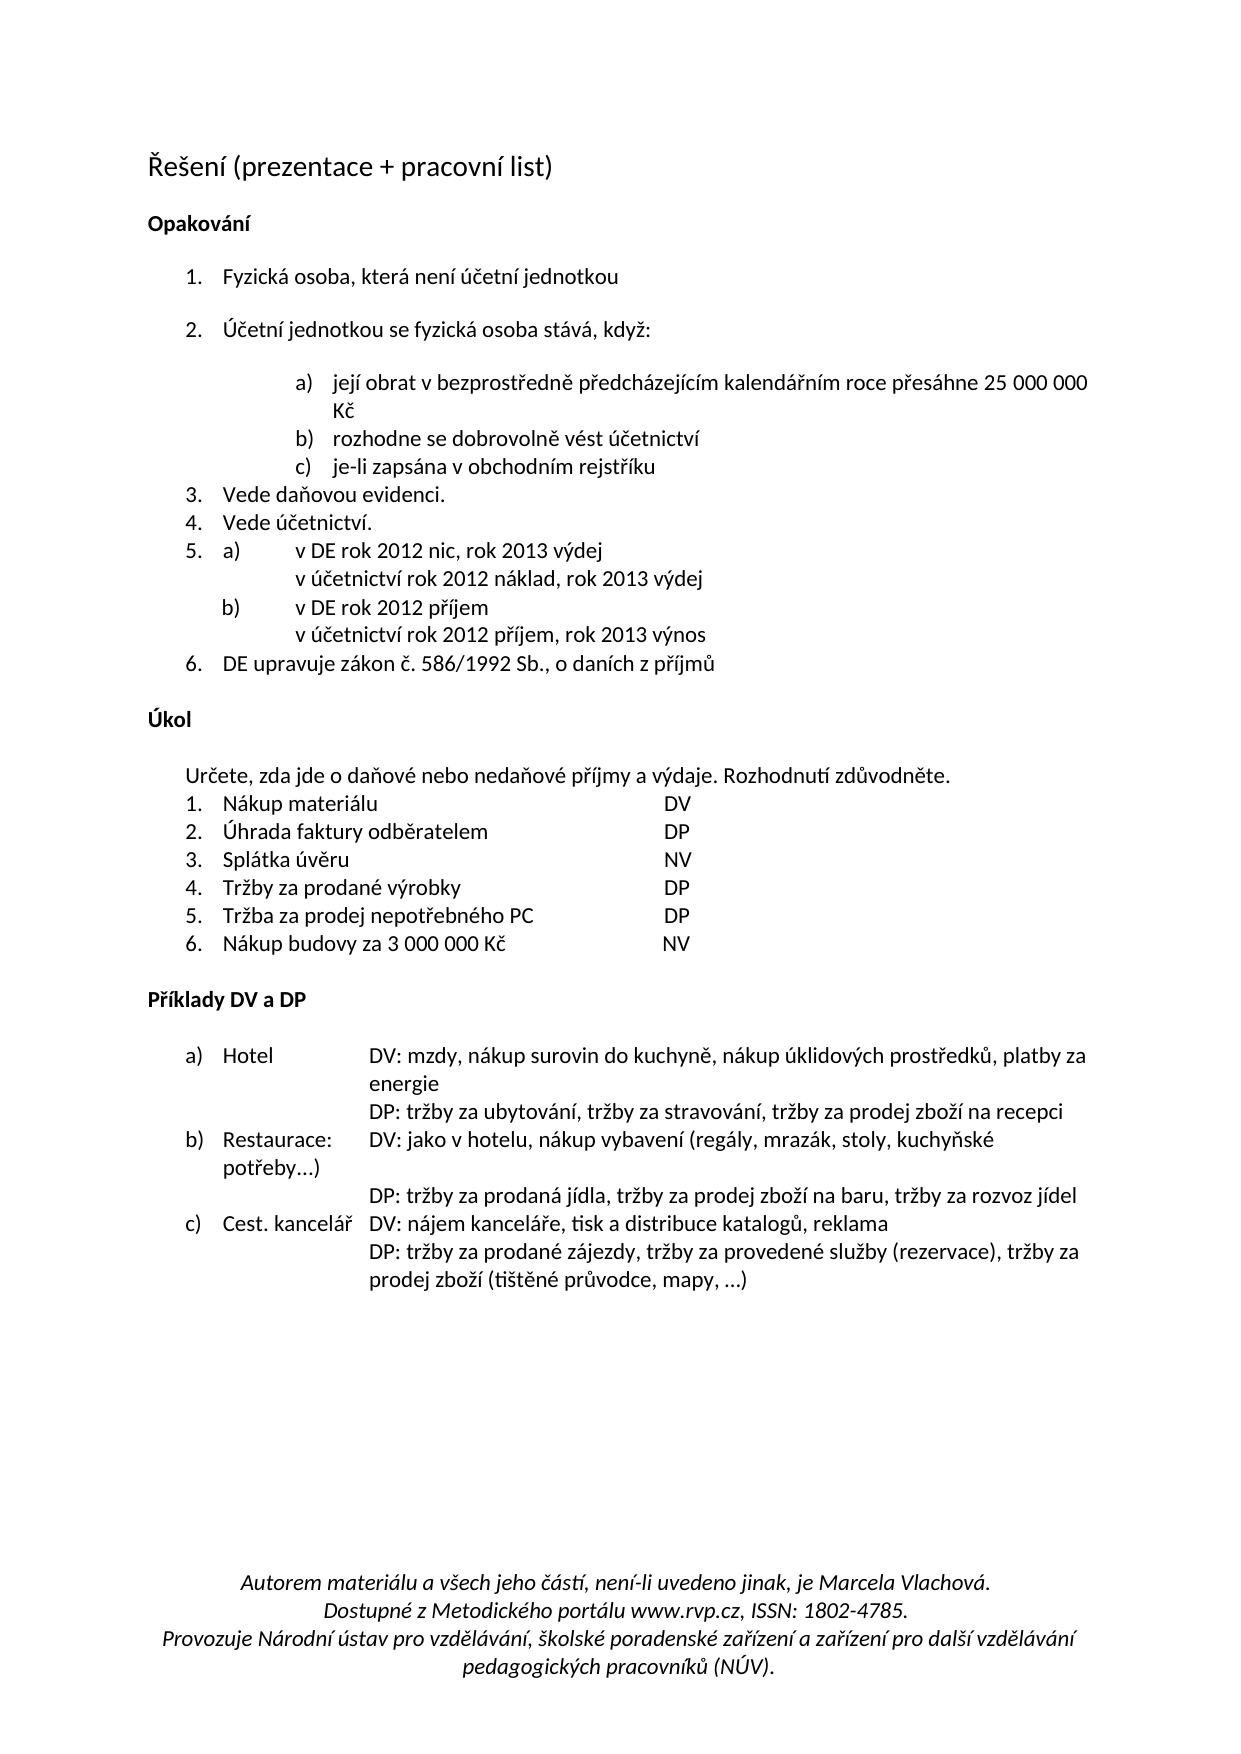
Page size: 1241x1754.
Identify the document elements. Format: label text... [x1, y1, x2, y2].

text Opakování [148, 209, 1093, 237]
list Restaurace: DV: jako v hotelu, nákup vybavení (regály, mrazák, stoly, kuchyňské potřeby...) [185, 1125, 1093, 1181]
list Úhrada faktury odběratelem DP [185, 817, 1093, 845]
text v účetnictví rok 2012 příjem, rok 2013 výnos [148, 621, 1093, 649]
list a) v DE rok 2012 nic, rok 2013 výdej [185, 537, 1093, 564]
text v účetnictví rok 2012 náklad, rok 2013 výdej [295, 564, 1093, 593]
text energie [296, 1069, 1093, 1097]
list Fyzická osoba, která není účetní jednotkou [185, 262, 1093, 290]
list Vede daňovou evidenci. [185, 481, 1093, 508]
list Tržba za prodej nepotřebného PC DP [185, 901, 1093, 929]
text Úkol [148, 705, 1093, 733]
list její obrat v bezprostředně předcházejícím kalendářním roce přesáhne 25 000 000 Kč [295, 368, 1093, 424]
list rozhodne se dobrovolně vést účetnictví [295, 424, 1093, 452]
list Nákup materiálu DV [185, 789, 1093, 817]
text DP: tržby za ubytování, tržby za stravování, tržby za prodej zboží na recepci [295, 1097, 1093, 1125]
text Příklady DV a DP [148, 985, 1093, 1013]
text Řešení (prezentace + pracovní list) [148, 148, 1093, 183]
list Cest. kancelář DV: nájem kanceláře, tisk a distribuce katalogů, reklama [185, 1209, 1093, 1237]
list Hotel DV: mzdy, nákup surovin do kuchyně, nákup úklidových prostředků, platby za [185, 1041, 1093, 1069]
list je-li zapsána v obchodním rejstříku [295, 452, 1093, 481]
text b) v DE rok 2012 příjem [148, 593, 1093, 621]
list Splátka úvěru NV [185, 845, 1093, 873]
list Nákup budovy za 3 000 000 Kč NV [185, 929, 1093, 957]
list Tržby za prodané výrobky DP [185, 873, 1093, 901]
text DP: tržby za prodané zájezdy, tržby za provedené služby (rezervace), tržby za prodej zboží (tištěné průvodce, mapy, …) [369, 1237, 1093, 1293]
list DE upravuje zákon č. 586/1992 Sb., o daních z příjmů [185, 649, 1093, 677]
text DP: tržby za prodaná jídla, tržby za prodej zboží na baru, tržby za rozvoz jídel [296, 1181, 1093, 1209]
text Určete, zda jde o daňové nebo nedaňové příjmy a výdaje. Rozhodnutí zdůvodněte. [185, 761, 1093, 789]
list Účetní jednotkou se fyzická osoba stává, když: [185, 315, 1093, 343]
list Vede účetnictví. [185, 508, 1093, 537]
